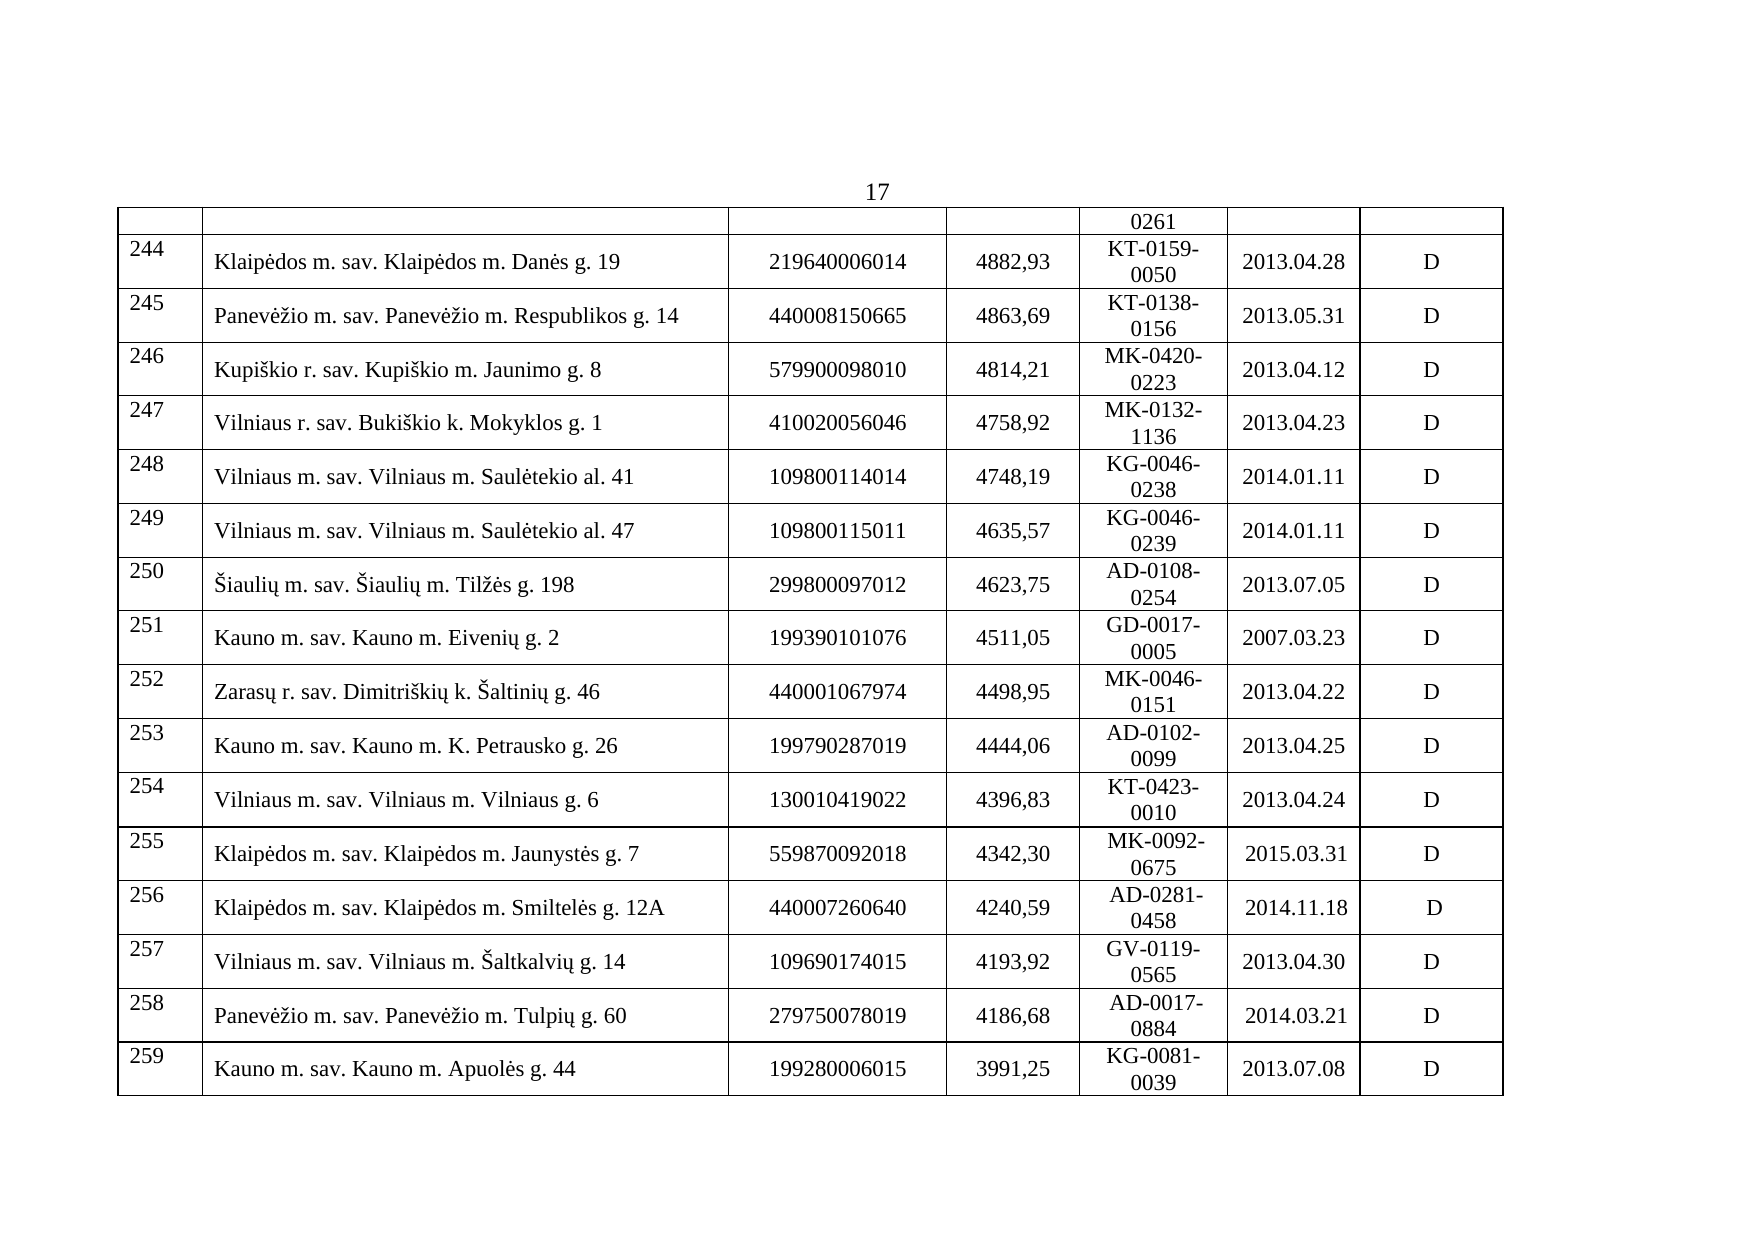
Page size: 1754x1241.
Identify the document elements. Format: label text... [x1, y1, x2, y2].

table_cell 2013.07.05 [1228, 558, 1359, 610]
table_cell 2015.03.31 [1228, 828, 1359, 880]
table_cell D [1361, 343, 1502, 395]
table_cell 2014.01.11 [1228, 450, 1359, 503]
table_cell 4882,93 [947, 235, 1079, 288]
table_cell 254 [119, 773, 202, 826]
table_cell 4511,05 [947, 611, 1079, 664]
table_cell 2013.04.12 [1228, 343, 1359, 395]
table_cell 4863,69 [947, 289, 1079, 342]
table_cell KG-0081-0039 [1080, 1043, 1227, 1095]
table_cell 440001067974 [729, 665, 946, 718]
table_cell D [1361, 504, 1502, 557]
table_cell GV-0119-0565 [1080, 935, 1227, 988]
table_cell 4498,95 [947, 665, 1079, 718]
table_cell 252 [119, 665, 202, 718]
table_cell Kupiškio r. sav. Kupiškio m. Jaunimo g. 8 [203, 343, 728, 395]
table_cell 130010419022 [729, 773, 946, 826]
table_cell 251 [119, 611, 202, 664]
table_cell D [1361, 450, 1502, 503]
table_cell D [1361, 881, 1502, 934]
table_cell D [1361, 611, 1502, 664]
table_cell Klaipėdos m. sav. Klaipėdos m. Jaunystės g. 7 [203, 828, 728, 880]
table_cell D [1361, 665, 1502, 718]
table_cell 4635,57 [947, 504, 1079, 557]
table_cell AD-0017-0884 [1080, 989, 1227, 1041]
table_cell [1228, 208, 1359, 234]
table_cell [1361, 208, 1502, 234]
table_cell D [1361, 989, 1502, 1041]
table_cell 247 [119, 396, 202, 449]
table_cell Panevėžio m. sav. Panevėžio m. Respublikos g. 14 [203, 289, 728, 342]
table_cell KG-0046-0238 [1080, 450, 1227, 503]
table_cell 3991,25 [947, 1043, 1079, 1095]
table_cell 299800097012 [729, 558, 946, 610]
table_cell MK-0046-0151 [1080, 665, 1227, 718]
table_cell 440008150665 [729, 289, 946, 342]
table_cell 109690174015 [729, 935, 946, 988]
table_cell AD-0108-0254 [1080, 558, 1227, 610]
table_cell D [1361, 773, 1502, 826]
table_cell 249 [119, 504, 202, 557]
table_cell MK-0092-0675 [1080, 828, 1227, 880]
table_cell 255 [119, 828, 202, 880]
table_cell 199790287019 [729, 719, 946, 772]
table_cell Vilniaus m. sav. Vilniaus m. Vilniaus g. 6 [203, 773, 728, 826]
table_cell Vilniaus m. sav. Vilniaus m. Šaltkalvių g. 14 [203, 935, 728, 988]
table_cell 2014.03.21 [1228, 989, 1359, 1041]
table_cell 253 [119, 719, 202, 772]
table_cell 559870092018 [729, 828, 946, 880]
table_cell [947, 208, 1079, 234]
table_cell 109800115011 [729, 504, 946, 557]
table_cell 4240,59 [947, 881, 1079, 934]
table_cell Kauno m. sav. Kauno m. K. Petrausko g. 26 [203, 719, 728, 772]
table_cell 4444,06 [947, 719, 1079, 772]
table_cell 219640006014 [729, 235, 946, 288]
table_cell 440007260640 [729, 881, 946, 934]
table_cell D [1361, 719, 1502, 772]
table_cell 246 [119, 343, 202, 395]
table_cell Vilniaus r. sav. Bukiškio k. Mokyklos g. 1 [203, 396, 728, 449]
table_cell 4758,92 [947, 396, 1079, 449]
table_cell 0261 [1080, 208, 1227, 234]
table_cell Klaipėdos m. sav. Klaipėdos m. Danės g. 19 [203, 235, 728, 288]
table_cell [203, 208, 728, 234]
table_cell 259 [119, 1043, 202, 1095]
table_cell GD-0017-0005 [1080, 611, 1227, 664]
table_cell 579900098010 [729, 343, 946, 395]
table_cell KT-0423-0010 [1080, 773, 1227, 826]
table_cell 4193,92 [947, 935, 1079, 988]
table_cell 2013.04.24 [1228, 773, 1359, 826]
table_cell Šiaulių m. sav. Šiaulių m. Tilžės g. 198 [203, 558, 728, 610]
table_cell 257 [119, 935, 202, 988]
table_cell 2013.04.25 [1228, 719, 1359, 772]
table_cell [729, 208, 946, 234]
table_cell Zarasų r. sav. Dimitriškių k. Šaltinių g. 46 [203, 665, 728, 718]
table_cell 2007.03.23 [1228, 611, 1359, 664]
table_cell 2014.11.18 [1228, 881, 1359, 934]
table_cell Klaipėdos m. sav. Klaipėdos m. Smiltelės g. 12A [203, 881, 728, 934]
table_cell 4396,83 [947, 773, 1079, 826]
table_cell Vilniaus m. sav. Vilniaus m. Saulėtekio al. 47 [203, 504, 728, 557]
table_cell 250 [119, 558, 202, 610]
table_cell Kauno m. sav. Kauno m. Apuolės g. 44 [203, 1043, 728, 1095]
table_cell D [1361, 289, 1502, 342]
table_cell 4342,30 [947, 828, 1079, 880]
table_cell D [1361, 558, 1502, 610]
table_cell KT-0159-0050 [1080, 235, 1227, 288]
table_cell AD-0281-0458 [1080, 881, 1227, 934]
table_cell Kauno m. sav. Kauno m. Eivenių g. 2 [203, 611, 728, 664]
table_cell 4748,19 [947, 450, 1079, 503]
table_cell 279750078019 [729, 989, 946, 1041]
table_cell 4814,21 [947, 343, 1079, 395]
table_cell 2013.05.31 [1228, 289, 1359, 342]
table_cell D [1361, 828, 1502, 880]
table_cell MK-0420-0223 [1080, 343, 1227, 395]
table_cell AD-0102-0099 [1080, 719, 1227, 772]
table_cell 199390101076 [729, 611, 946, 664]
table_cell D [1361, 1043, 1502, 1095]
table_cell 4623,75 [947, 558, 1079, 610]
table_cell 256 [119, 881, 202, 934]
table_cell KG-0046-0239 [1080, 504, 1227, 557]
table_cell MK-0132-1136 [1080, 396, 1227, 449]
table_cell 2014.01.11 [1228, 504, 1359, 557]
table_cell D [1361, 235, 1502, 288]
table_cell 4186,68 [947, 989, 1079, 1041]
table_cell D [1361, 935, 1502, 988]
table_cell 2013.04.28 [1228, 235, 1359, 288]
table_cell 2013.04.30 [1228, 935, 1359, 988]
table_cell Vilniaus m. sav. Vilniaus m. Saulėtekio al. 41 [203, 450, 728, 503]
table_cell KT-0138-0156 [1080, 289, 1227, 342]
table_cell 244 [119, 235, 202, 288]
table_cell 245 [119, 289, 202, 342]
table_cell 2013.07.08 [1228, 1043, 1359, 1095]
table_cell 258 [119, 989, 202, 1041]
table_cell Panevėžio m. sav. Panevėžio m. Tulpių g. 60 [203, 989, 728, 1041]
table_cell D [1361, 396, 1502, 449]
table_cell 2013.04.22 [1228, 665, 1359, 718]
table_cell [119, 208, 202, 234]
table_cell 109800114014 [729, 450, 946, 503]
table_cell 199280006015 [729, 1043, 946, 1095]
table_cell 248 [119, 450, 202, 503]
table_cell 410020056046 [729, 396, 946, 449]
table_cell 2013.04.23 [1228, 396, 1359, 449]
